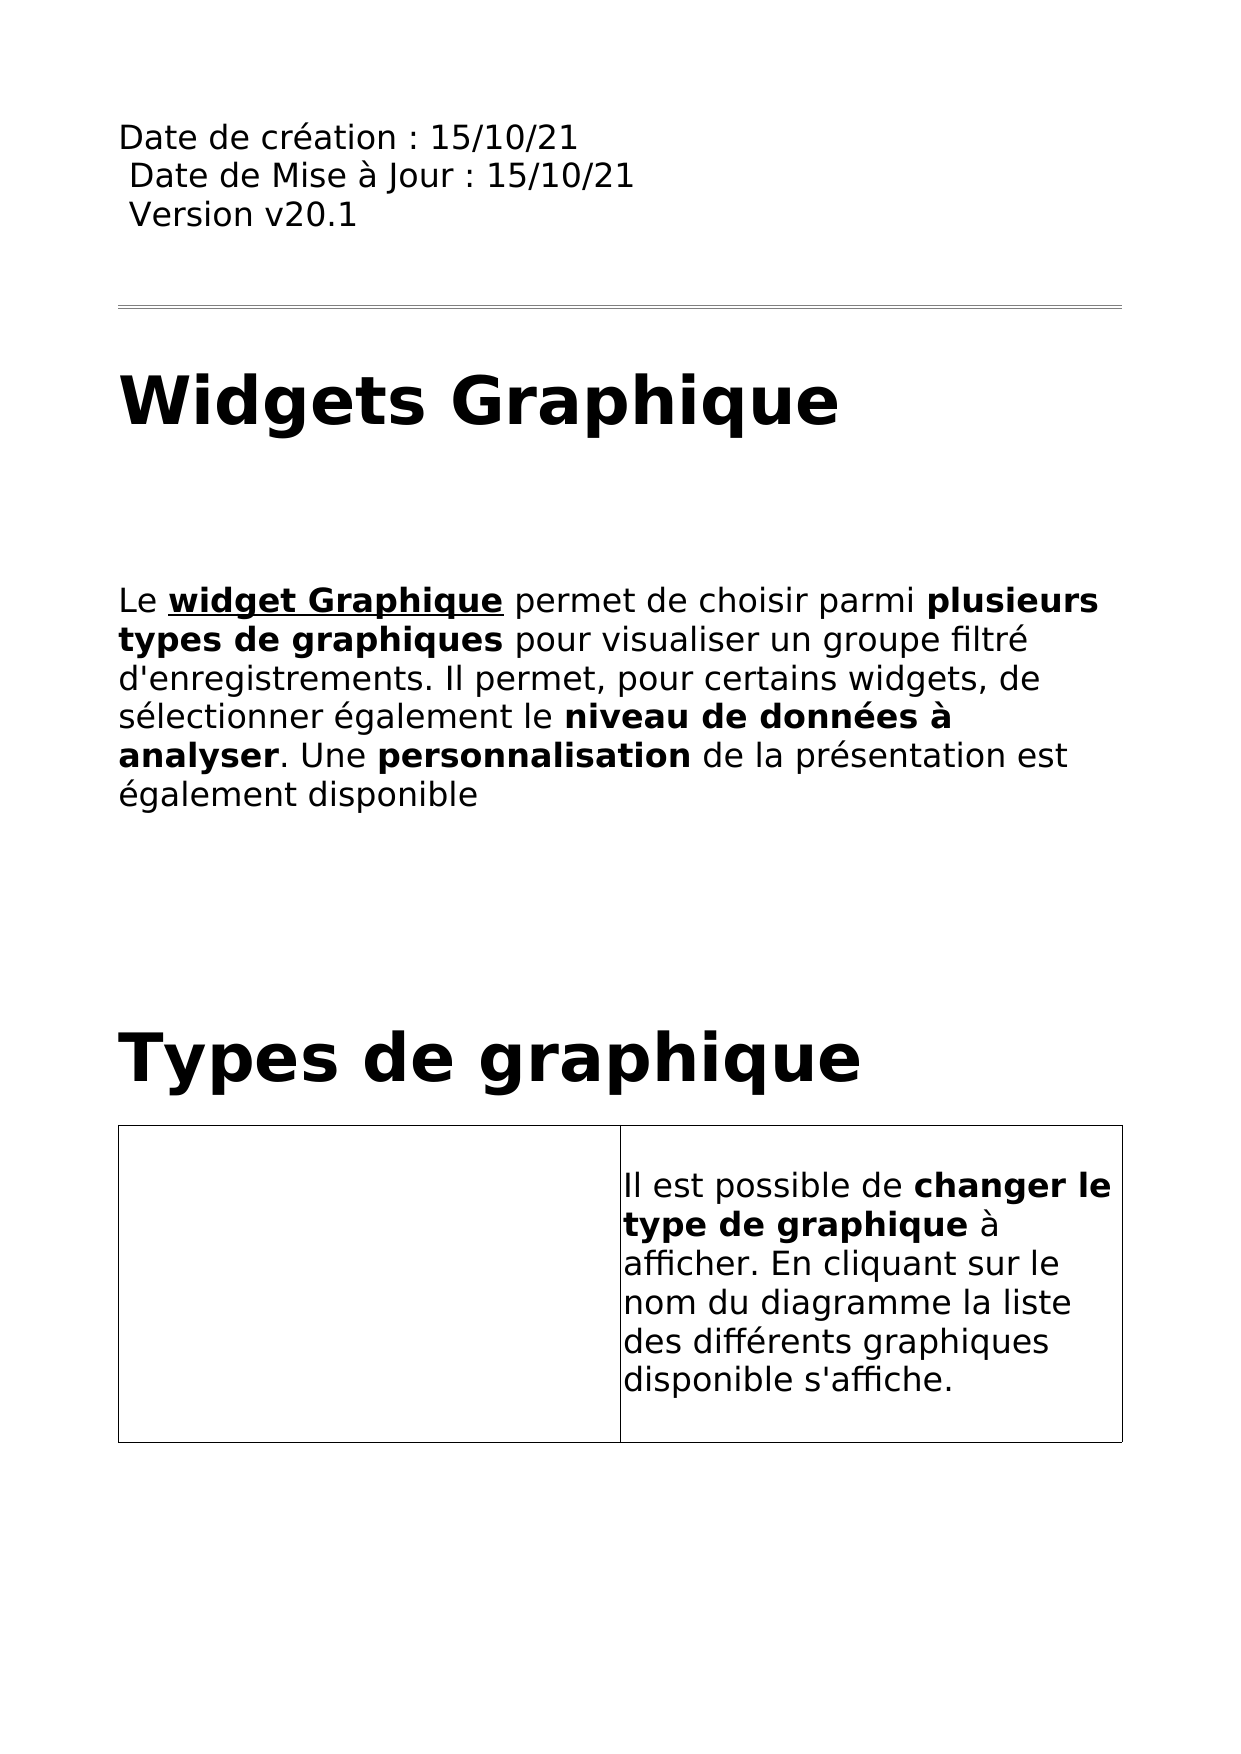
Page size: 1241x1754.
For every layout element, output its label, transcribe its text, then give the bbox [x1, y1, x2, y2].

subtitle Widgets Graphique [118, 362, 1122, 440]
text Le widget Graphique permet de choisir parmi plusieurs types de graphiques pour visualiser un groupe filtré d'enregistrements. Il permet, pour certains widgets, de sélectionner également le niveau de données à analyser. Une personnalisation de la présentation est également disponible [118, 581, 1122, 853]
subtitle Types de graphique [118, 1020, 1122, 1097]
text Date de création : 15/10/21 Date de Mise à Jour : 15/10/21 Version v20.1 [118, 118, 1122, 273]
table_header Il est possible de changer le type de graphique à afficher. En cliquant sur le nom du diagramme la liste des différents graphiques disponible s'affiche. [621, 1126, 1122, 1442]
table_header [119, 1126, 620, 1442]
